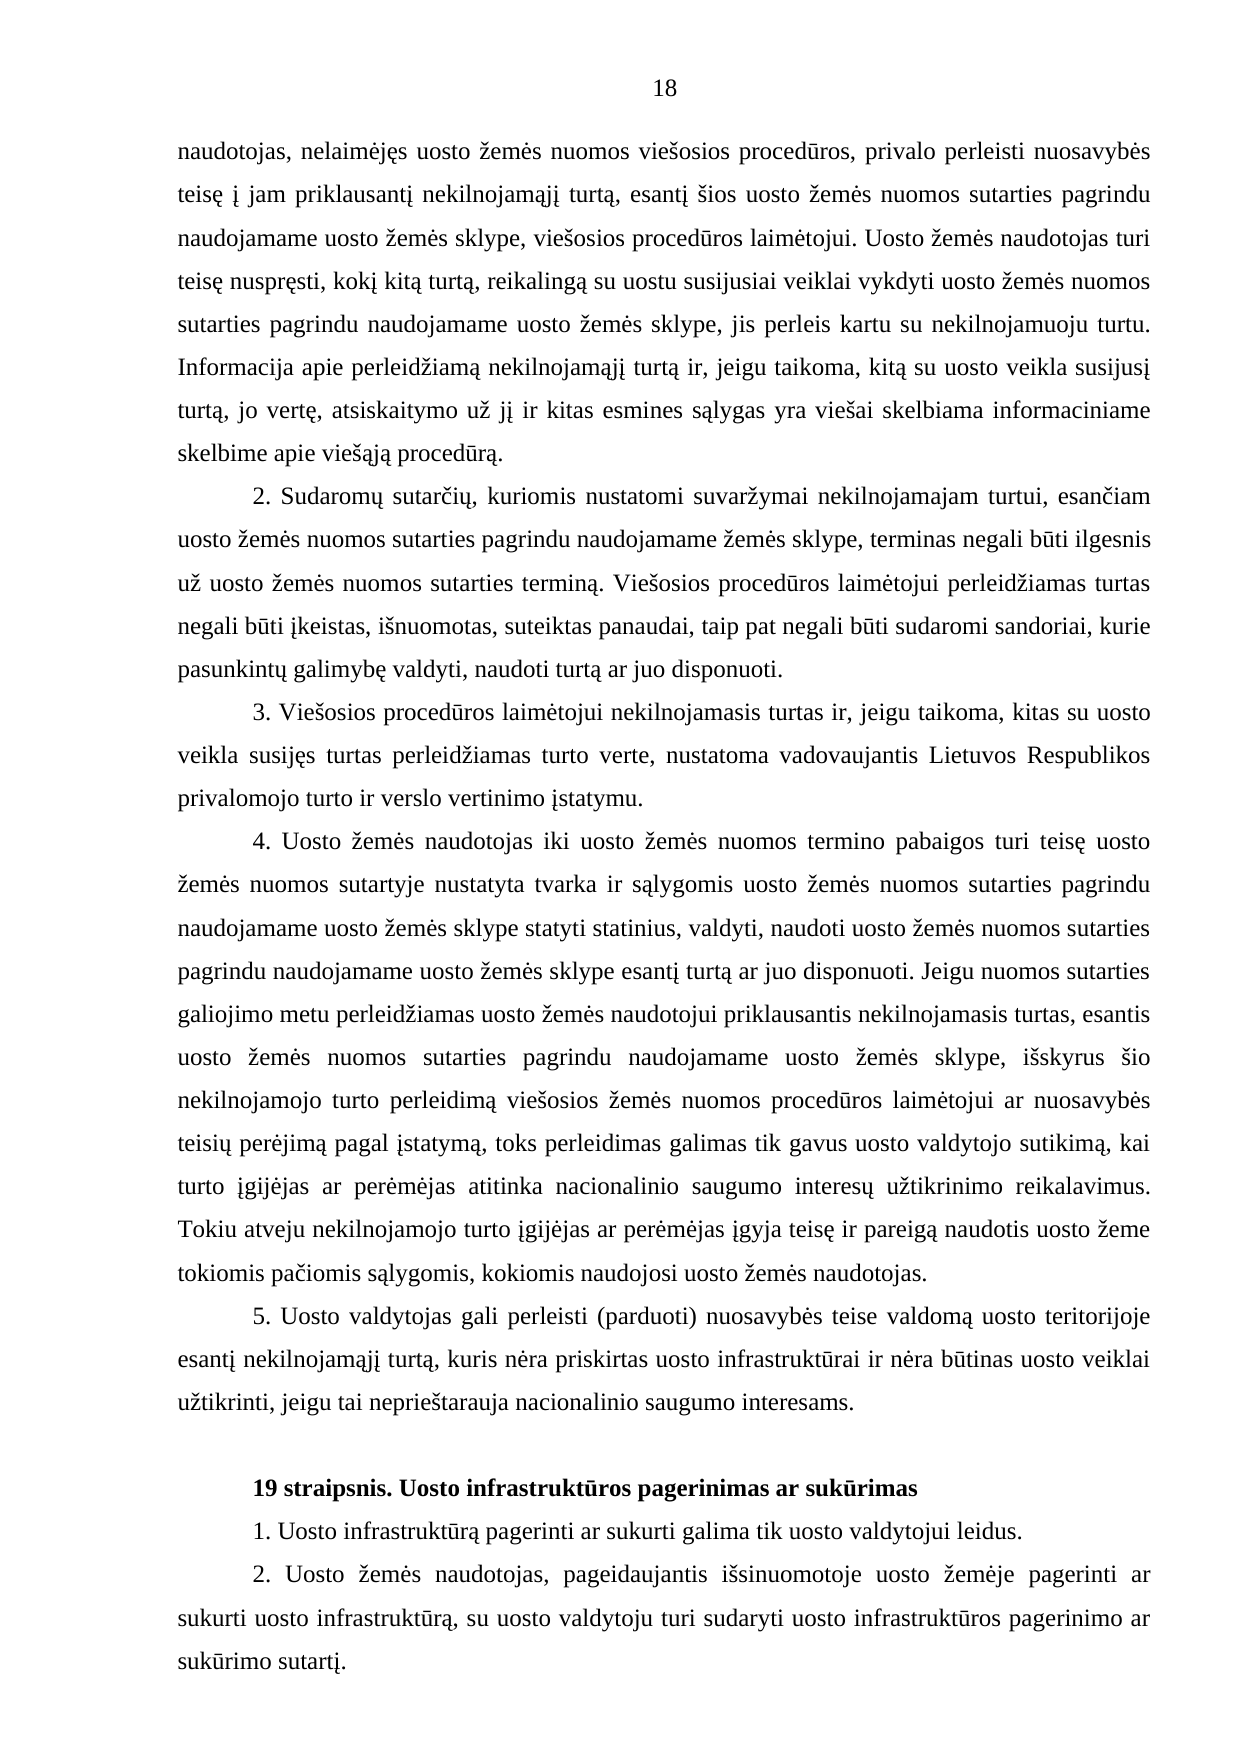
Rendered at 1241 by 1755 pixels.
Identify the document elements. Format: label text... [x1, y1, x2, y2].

text 19 straipsnis. Uosto infrastruktūros pagerinimas ar sukūrimas [177, 1473, 1152, 1502]
text 1. Uosto infrastruktūrą pagerinti ar sukurti galima tik uosto valdytojui leidus. [177, 1516, 1152, 1545]
text 4. Uosto žemės naudotojas iki uosto žemės nuomos termino pabaigos turi teisę uosto žemės nuomos sutartyje nustatyta tvarka ir sąlygomis uosto žemės nuomos sutarties pagrindu naudojamame uosto žemės sklype statyti statinius, valdyti, naudoti uosto žemės nuomos sutarties pagrindu naudojamame uosto žemės sklype esantį turtą ar juo disponuoti. Jeigu nuomos sutarties galiojimo metu perleidžiamas uosto žemės naudotojui priklausantis nekilnojamasis turtas, esantis uosto žemės nuomos sutarties pagrindu naudojamame uosto žemės sklype, išskyrus šio nekilnojamojo turto perleidimą viešosios žemės nuomos procedūros laimėtojui ar nuosavybės teisių perėjimą pagal įstatymą, toks perleidimas galimas tik gavus uosto valdytojo sutikimą, kai turto įgijėjas ar perėmėjas atitinka nacionalinio saugumo interesų užtikrinimo reikalavimus. Tokiu atveju nekilnojamojo turto įgijėjas ar perėmėjas įgyja teisę ir pareigą naudotis uosto žeme tokiomis pačiomis sąlygomis, kokiomis naudojosi uosto žemės naudotojas. [177, 826, 1152, 1286]
text 2. Uosto žemės naudotojas, pageidaujantis išsinuomotoje uosto žemėje pagerinti ar sukurti uosto infrastruktūrą, su uosto valdytoju turi sudaryti uosto infrastruktūros pagerinimo ar sukūrimo sutartį. [177, 1559, 1152, 1674]
text 5. Uosto valdytojas gali perleisti (parduoti) nuosavybės teise valdomą uosto teritorijoje esantį nekilnojamąjį turtą, kuris nėra priskirtas uosto infrastruktūrai ir nėra būtinas uosto veiklai užtikrinti, jeigu tai neprieštarauja nacionalinio saugumo interesams. [177, 1301, 1152, 1416]
text 2. Sudaromų sutarčių, kuriomis nustatomi suvaržymai nekilnojamajam turtui, esančiam uosto žemės nuomos sutarties pagrindu naudojamame žemės sklype, terminas negali būti ilgesnis už uosto žemės nuomos sutarties terminą. Viešosios procedūros laimėtojui perleidžiamas turtas negali būti įkeistas, išnuomotas, suteiktas panaudai, taip pat negali būti sudaromi sandoriai, kurie pasunkintų galimybę valdyti, naudoti turtą ar juo disponuoti. [177, 481, 1152, 683]
text naudotojas, nelaimėjęs uosto žemės nuomos viešosios procedūros, privalo perleisti nuosavybės teisę į jam priklausantį nekilnojamąjį turtą, esantį šios uosto žemės nuomos sutarties pagrindu naudojamame uosto žemės sklype, viešosios procedūros laimėtojui. Uosto žemės naudotojas turi teisę nuspręsti, kokį kitą turtą, reikalingą su uostu susijusiai veiklai vykdyti uosto žemės nuomos sutarties pagrindu naudojamame uosto žemės sklype, jis perleis kartu su nekilnojamuoju turtu. Informacija apie perleidžiamą nekilnojamąjį turtą ir, jeigu taikoma, kitą su uosto veikla susijusį turtą, jo vertę, atsiskaitymo už jį ir kitas esmines sąlygas yra viešai skelbiama informaciniame skelbime apie viešąją procedūrą. [177, 136, 1152, 467]
text 3. Viešosios procedūros laimėtojui nekilnojamasis turtas ir, jeigu taikoma, kitas su uosto veikla susijęs turtas perleidžiamas turto verte, nustatoma vadovaujantis Lietuvos Respublikos privalomojo turto ir verslo vertinimo įstatymu. [177, 697, 1152, 812]
